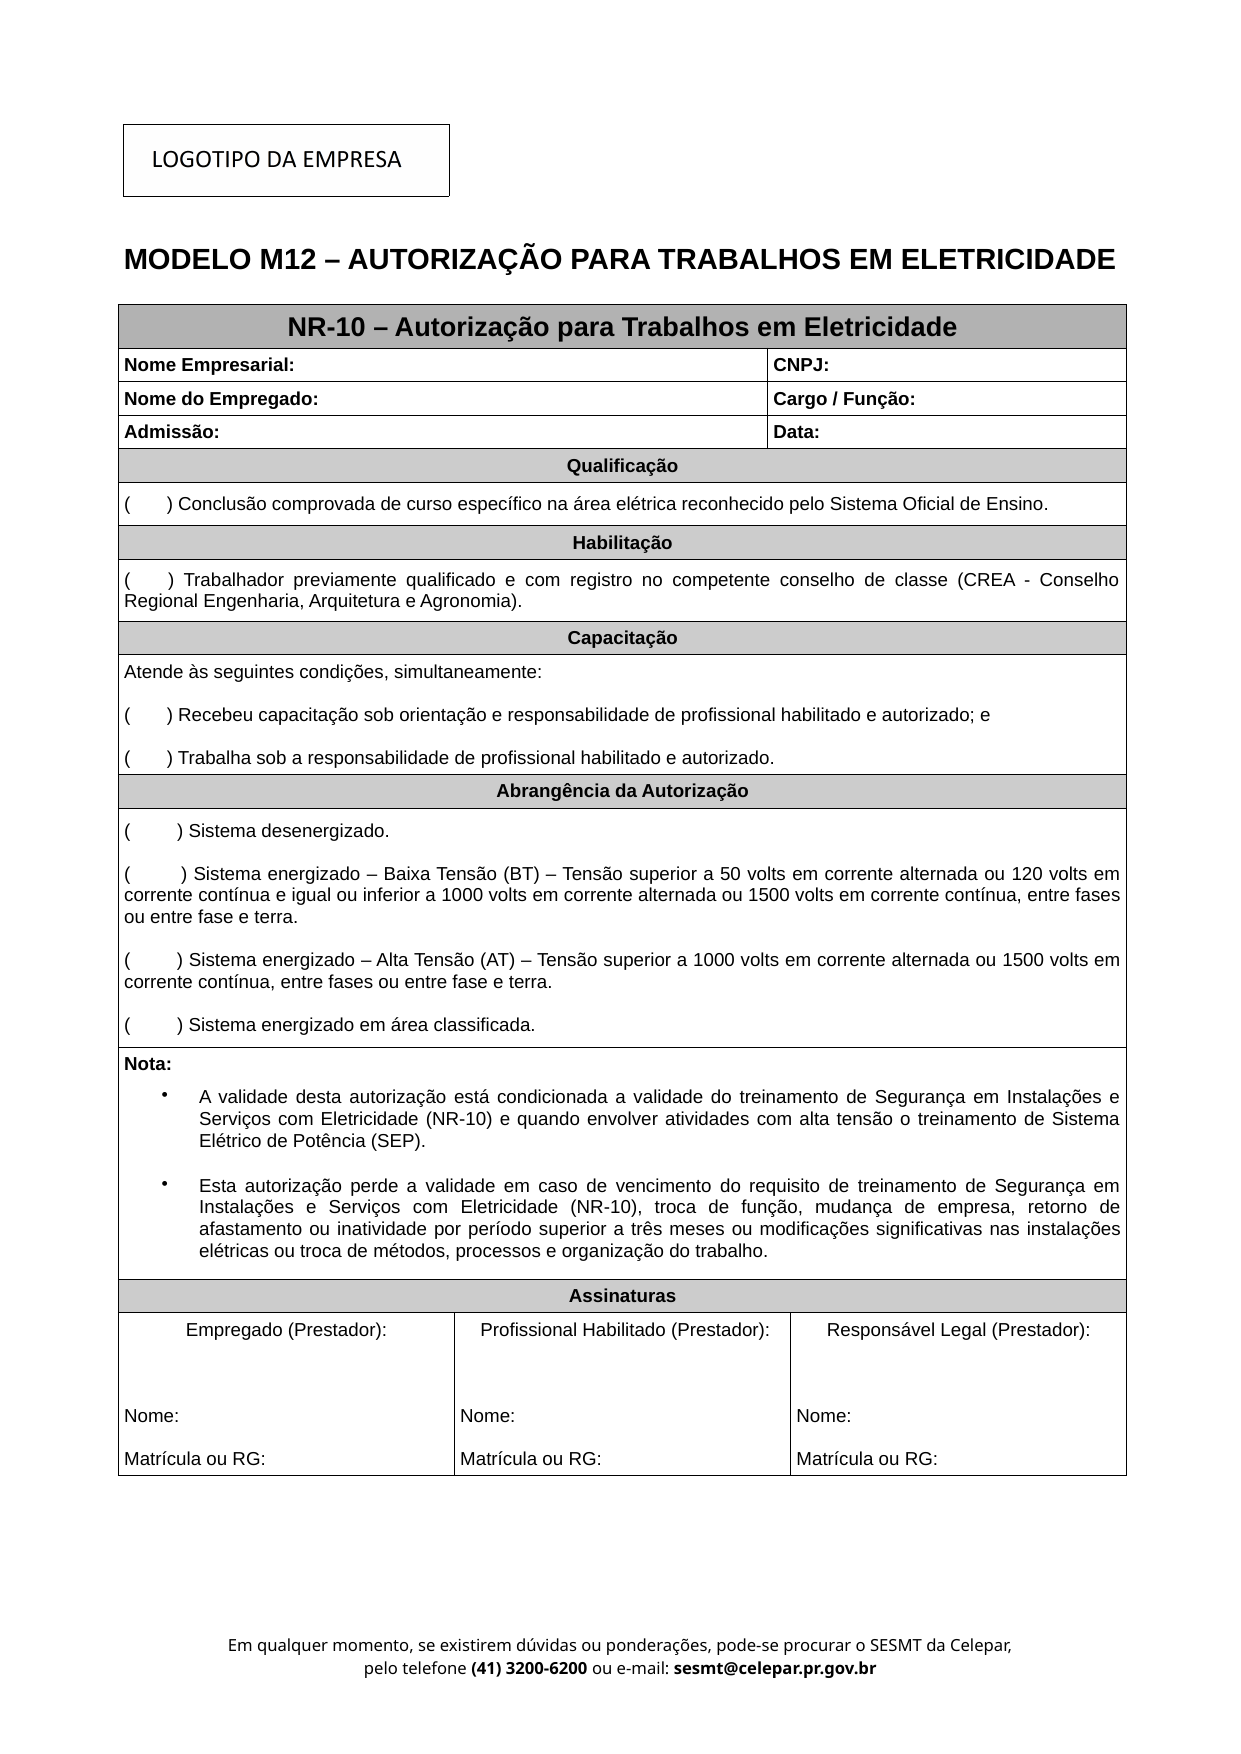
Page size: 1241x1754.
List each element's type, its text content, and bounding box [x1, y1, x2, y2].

table_cell Empregado (Prestador): Nome: Matrícula ou RG: [119, 1313, 454, 1475]
table_cell ( ) Sistema desenergizado. ( ) Sistema energizado – Baixa Tensão (BT) – Tensão superior a 50 volts em corrente alternada ou 120 volts em corrente contínua e igual ou inferior a 1000 volts em corrente alternada ou 1500 volts em corrente contínua, entre fases ou entre fase e terra. ( ) Sistema energizado – Alta Tensão (AT) – Tensão superior a 1000 volts em corrente alternada ou 1500 volts em corrente contínua, entre fases ou entre fase e terra. ( ) Sistema energizado em área classificada. [119, 809, 1126, 1047]
table_cell ( ) Trabalhador previamente qualificado e com registro no competente conselho de classe (CREA - Conselho Regional Engenharia, Arquitetura e Agronomia). [119, 560, 1126, 621]
table_cell Responsável Legal (Prestador): Nome: Matrícula ou RG: [791, 1313, 1126, 1475]
table_cell Qualificação [119, 449, 1126, 482]
table_cell Data: [768, 416, 1126, 448]
table_cell Nota: A validade desta autorização está condicionada a validade do treinamento de Segurança em Instalações e Serviços com Eletricidade (NR-10) e quando envolver atividades com alta tensão o treinamento de Sistema Elétrico de Potência (SEP). Esta autorização perde a validade em caso de vencimento do requisito de treinamento de Segurança em Instalações e Serviços com Eletricidade (NR-10), troca de função, mudança de empresa, retorno de afastamento ou inatividade por período superior a três meses ou modificações significativas nas instalações elétricas ou troca de métodos, processos e organização do trabalho. [119, 1048, 1126, 1278]
table_cell Admissão: [119, 416, 767, 448]
table_cell CNPJ: [768, 349, 1126, 381]
table_cell Assinaturas [119, 1280, 1126, 1312]
table_cell Cargo / Função: [768, 382, 1126, 415]
table_cell Profissional Habilitado (Prestador): Nome: Matrícula ou RG: [455, 1313, 790, 1475]
picture [124, 125, 449, 196]
table_header NR-10 – Autorização para Trabalhos em Eletricidade [119, 305, 1126, 348]
table_cell Nome Empresarial: [119, 349, 767, 381]
table_cell Abrangência da Autorização [119, 775, 1126, 808]
text MODELO M12 – AUTORIZAÇÃO PARA TRABALHOS EM ELETRICIDADE [118, 242, 1122, 276]
table_cell ( ) Conclusão comprovada de curso específico na área elétrica reconhecido pelo Sistema Oficial de Ensino. [119, 483, 1126, 525]
table_cell Nome do Empregado: [119, 382, 767, 415]
table_cell Capacitação [119, 622, 1126, 654]
table_cell Atende às seguintes condições, simultaneamente: ( ) Recebeu capacitação sob orientação e responsabilidade de profissional habilitado e autorizado; e ( ) Trabalha sob a responsabilidade de profissional habilitado e autorizado. [119, 655, 1126, 774]
table_cell Habilitação [119, 526, 1126, 559]
